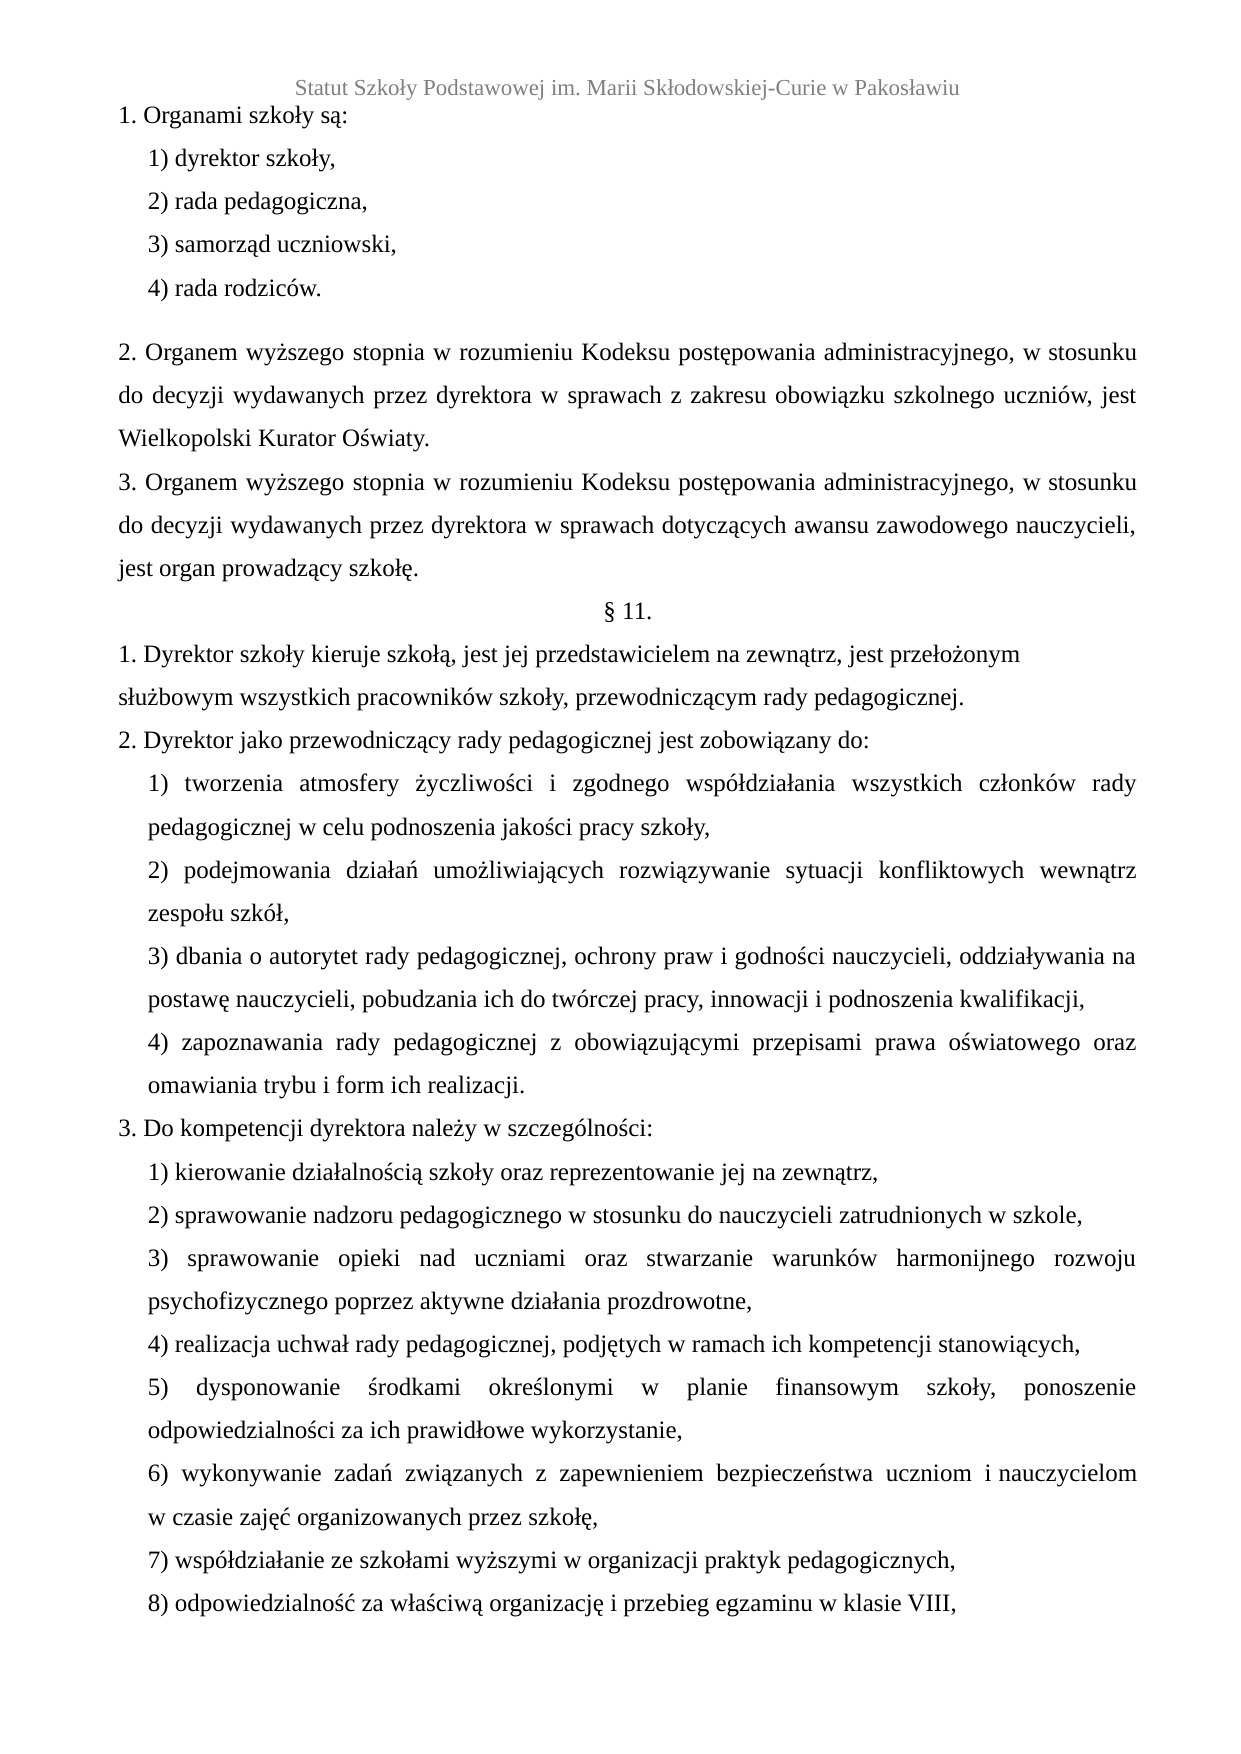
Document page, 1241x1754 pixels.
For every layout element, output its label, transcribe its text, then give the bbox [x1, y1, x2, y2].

text 3) sprawowanie opieki nad uczniami oraz stwarzanie warunków harmonijnego rozwoju psychofizycznego poprzez aktywne działania prozdrowotne, [148, 1243, 1137, 1315]
text 5) dysponowanie środkami określonymi w planie finansowym szkoły, ponoszenie odpowiedzialności za ich prawidłowe wykorzystanie, [148, 1372, 1137, 1444]
text 2) podejmowania działań umożliwiających rozwiązywanie sytuacji konfliktowych wewnątrz zespołu szkół, [148, 855, 1137, 927]
text § 11. [118, 596, 1137, 625]
text 7) współdziałanie ze szkołami wyższymi w organizacji praktyk pedagogicznych, [148, 1545, 1137, 1573]
text 1. Dyrektor szkoły kieruje szkołą, jest jej przedstawicielem na zewnątrz, jest przełożonym służbowym wszystkich pracowników szkoły, przewodniczącym rady pedagogicznej. [118, 639, 1137, 711]
text 1. Organami szkoły są: [118, 100, 1137, 129]
text 1) dyrektor szkoły, [148, 143, 1137, 172]
text 1) tworzenia atmosfery życzliwości i zgodnego współdziałania wszystkich członków rady pedagogicznej w celu podnoszenia jakości pracy szkoły, [148, 768, 1137, 840]
text 2. Organem wyższego stopnia w rozumieniu Kodeksu postępowania administracyjnego, w stosunku do decyzji wydawanych przez dyrektora w sprawach z zakresu obowiązku szkolnego uczniów, jest Wielkopolski Kurator Oświaty. [118, 337, 1137, 452]
text 2. Dyrektor jako przewodniczący rady pedagogicznej jest zobowiązany do: [118, 725, 1137, 754]
text 6) wykonywanie zadań związanych z zapewnieniem bezpieczeństwa uczniom i nauczycielom w czasie zajęć organizowanych przez szkołę, [148, 1458, 1137, 1530]
text 2) sprawowanie nadzoru pedagogicznego w stosunku do nauczycieli zatrudnionych w szkole, [148, 1200, 1137, 1228]
text 3. Do kompetencji dyrektora należy w szczególności: [118, 1113, 1137, 1142]
text 4) rada rodziców. [148, 273, 1137, 301]
text 2) rada pedagogiczna, [148, 186, 1137, 215]
text 4) zapoznawania rady pedagogicznej z obowiązującymi przepisami prawa oświatowego oraz omawiania trybu i form ich realizacji. [148, 1027, 1137, 1099]
text 3. Organem wyższego stopnia w rozumieniu Kodeksu postępowania administracyjnego, w stosunku do decyzji wydawanych przez dyrektora w sprawach dotyczących awansu zawodowego nauczycieli, jest organ prowadzący szkołę. [118, 467, 1137, 582]
text 4) realizacja uchwał rady pedagogicznej, podjętych w ramach ich kompetencji stanowiących, [148, 1329, 1137, 1358]
text 3) dbania o autorytet rady pedagogicznej, ochrony praw i godności nauczycieli, oddziaływania na postawę nauczycieli, pobudzania ich do twórczej pracy, innowacji i podnoszenia kwalifikacji, [148, 941, 1137, 1013]
text 3) samorząd uczniowski, [148, 229, 1137, 258]
text 8) odpowiedzialność za właściwą organizację i przebieg egzaminu w klasie VIII, [148, 1588, 1137, 1617]
text 1) kierowanie działalnością szkoły oraz reprezentowanie jej na zewnątrz, [148, 1157, 1137, 1185]
